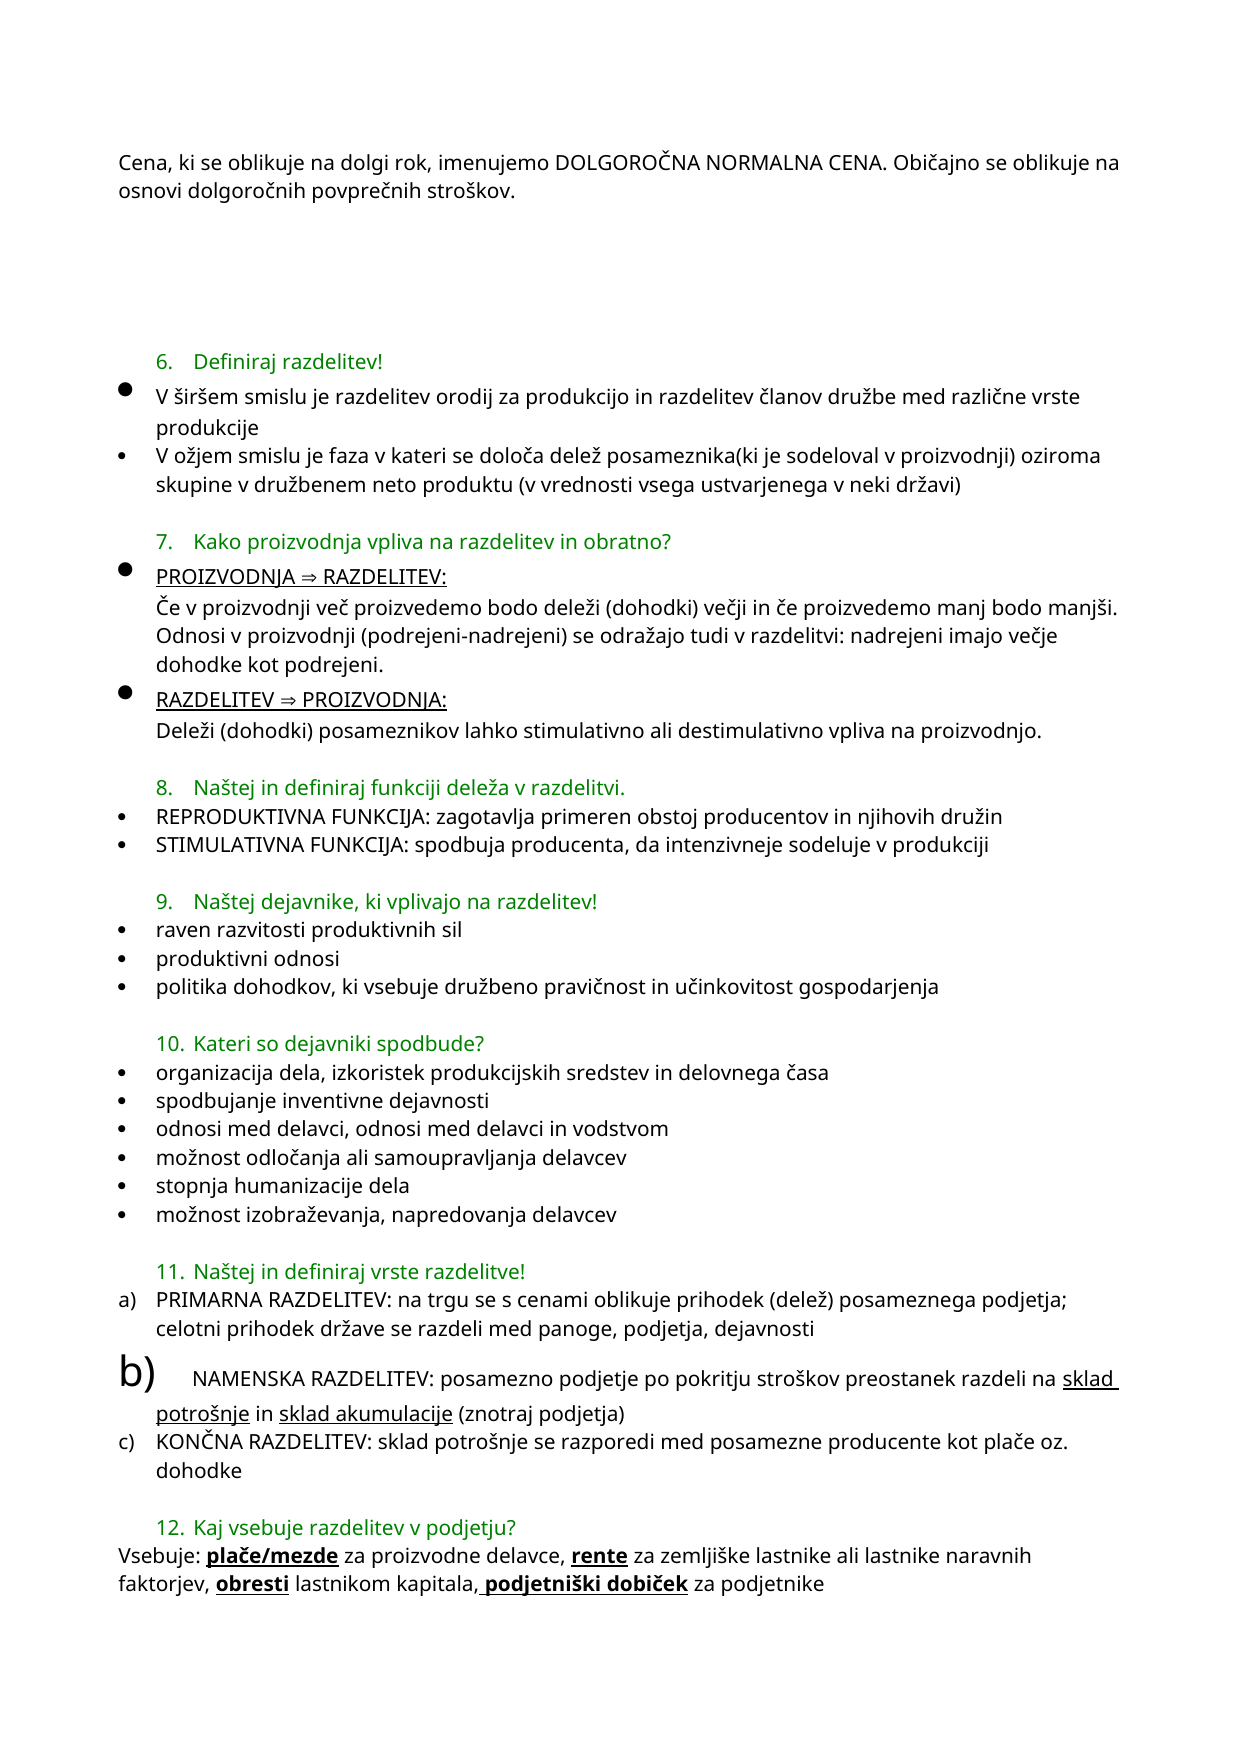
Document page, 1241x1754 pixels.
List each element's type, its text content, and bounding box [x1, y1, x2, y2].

list Naštej in definiraj funkciji deleža v razdelitvi. [156, 773, 1122, 802]
list STIMULATIVNA FUNKCIJA: spodbuja producenta, da intenzivneje sodeluje v produkciji [118, 830, 1122, 859]
list produktivni odnosi [118, 944, 1122, 972]
list Naštej in definiraj vrste razdelitve! [156, 1257, 1122, 1285]
text Če v proizvodnji več proizvedemo bodo deleži (dohodki) večji in če proizvedemo manj bodo manjši. [156, 593, 1122, 622]
list NAMENSKA RAZDELITEV: posamezno podjetje po pokritju stroškov preostanek razdeli na sklad potrošnje in sklad akumulacije (znotraj podjetja) [118, 1342, 1122, 1427]
list Kako proizvodnja vpliva na razdelitev in obratno? [156, 527, 1122, 555]
list spodbujanje inventivne dejavnosti [118, 1086, 1122, 1114]
list REPRODUKTIVNA FUNKCIJA: zagotavlja primeren obstoj producentov in njihovih družin [118, 802, 1122, 830]
list Kateri so dejavniki spodbude? [156, 1029, 1122, 1058]
list PRIMARNA RAZDELITEV: na trgu se s cenami oblikuje prihodek (delež) posameznega podjetja; celotni prihodek države se razdeli med panoge, podjetja, dejavnosti [118, 1285, 1122, 1342]
list raven razvitosti produktivnih sil [118, 916, 1122, 944]
list odnosi med delavci, odnosi med delavci in vodstvom [118, 1114, 1122, 1143]
list PROIZVODNJA  RAZDELITEV: [118, 555, 1122, 593]
text Vsebuje: plače/mezde za proizvodne delavce, rente za zemljiške lastnike ali lastnike naravnih faktorjev, obresti lastnikom kapitala, podjetniški dobiček za podjetnike [118, 1541, 1122, 1598]
list Naštej dejavnike, ki vplivajo na razdelitev! [156, 887, 1122, 916]
list politika dohodkov, ki vsebuje družbeno pravičnost in učinkovitost gospodarjenja [118, 972, 1122, 1001]
list RAZDELITEV  PROIZVODNJA: [118, 678, 1122, 716]
list Kaj vsebuje razdelitev v podjetju? [156, 1513, 1122, 1541]
list Definiraj razdelitev! [156, 347, 1122, 375]
text Deleži (dohodki) posameznikov lahko stimulativno ali destimulativno vpliva na proizvodnjo. [118, 716, 1122, 745]
list organizacija dela, izkoristek produkcijskih sredstev in delovnega časa [118, 1058, 1122, 1086]
list V ožjem smislu je faza v kateri se določa delež posameznika(ki je sodeloval v proizvodnji) oziroma skupine v družbenem neto produktu (v vrednosti vsega ustvarjenega v neki državi) [118, 442, 1122, 498]
list V širšem smislu je razdelitev orodij za produkcijo in razdelitev članov družbe med različne vrste produkcije [118, 375, 1122, 442]
list stopnja humanizacije dela [118, 1171, 1122, 1200]
text Cena, ki se oblikuje na dolgi rok, imenujemo DOLGOROČNA NORMALNA CENA. Običajno se oblikuje na osnovi dolgoročnih povprečnih stroškov. [118, 148, 1122, 204]
text Odnosi v proizvodnji (podrejeni-nadrejeni) se odražajo tudi v razdelitvi: nadrejeni imajo večje dohodke kot podrejeni. [156, 622, 1122, 678]
list možnost odločanja ali samoupravljanja delavcev [118, 1143, 1122, 1171]
list možnost izobraževanja, napredovanja delavcev [118, 1200, 1122, 1228]
list KONČNA RAZDELITEV: sklad potrošnje se razporedi med posamezne producente kot plače oz. dohodke [118, 1427, 1122, 1484]
